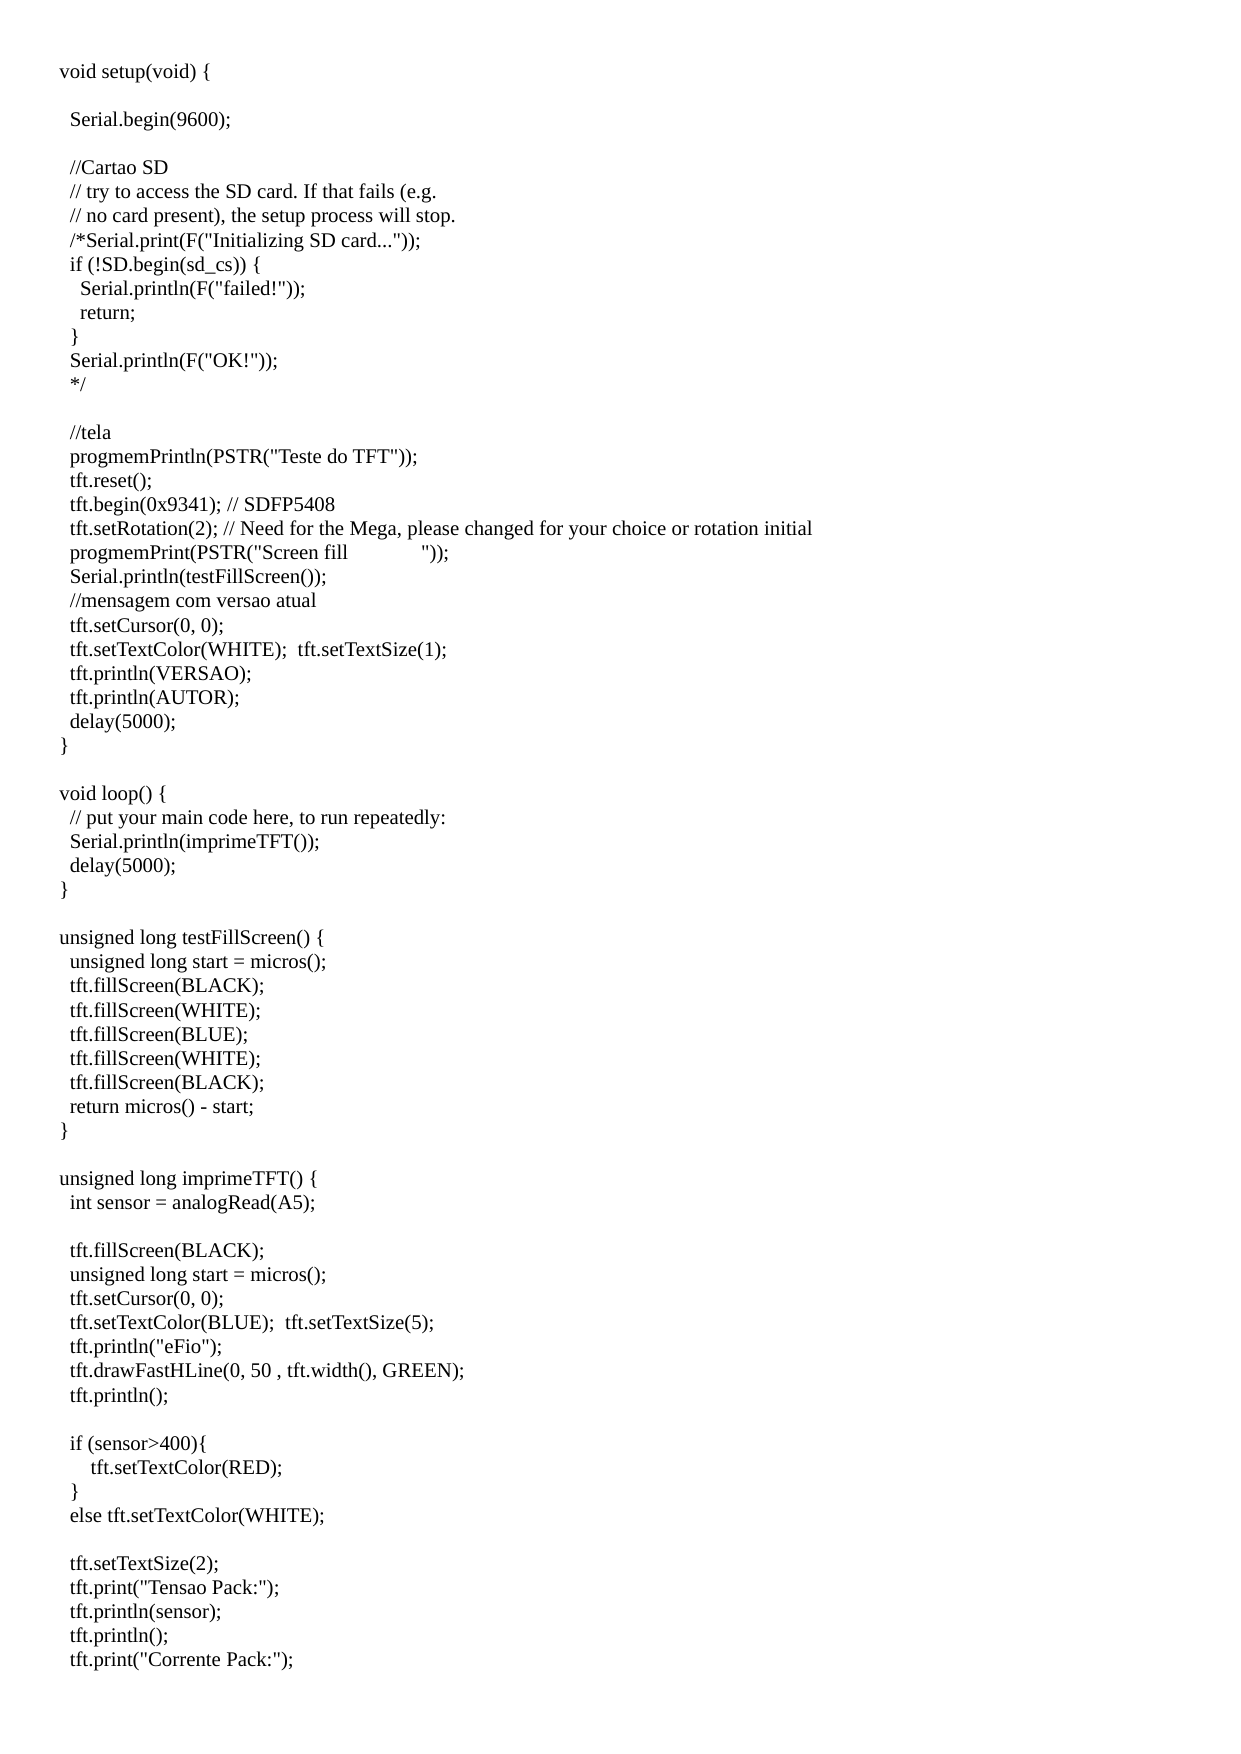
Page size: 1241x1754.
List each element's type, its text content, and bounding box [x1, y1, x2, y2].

text tft.fillScreen(WHITE); [59, 997, 1181, 1022]
text Serial.println(testFillScreen()); [59, 564, 1181, 588]
text return micros() - start; [59, 1094, 1181, 1118]
text Serial.println(F("OK!")); [59, 348, 1181, 372]
text void loop() { [59, 781, 1181, 805]
text tft.drawFastHLine(0, 50 , tft.width(), GREEN); [59, 1358, 1181, 1382]
text Serial.println(F("failed!")); [59, 276, 1181, 300]
text progmemPrint(PSTR("Screen fill ")); [59, 540, 1181, 564]
text } [59, 1118, 1181, 1142]
text tft.setCursor(0, 0); [59, 612, 1181, 637]
text tft.print("Corrente Pack:"); [59, 1647, 1181, 1671]
text } [59, 733, 1181, 757]
text tft.setTextColor(WHITE); tft.setTextSize(1); [59, 637, 1181, 661]
text if (!SD.begin(sd_cs)) { [59, 252, 1181, 276]
text } [59, 1479, 1181, 1503]
text void setup(void) { [59, 59, 1181, 83]
text tft.println(); [59, 1382, 1181, 1407]
text } [59, 877, 1181, 901]
text tft.fillScreen(BLACK); [59, 1070, 1181, 1094]
text tft.println(); [59, 1623, 1181, 1647]
text tft.setTextColor(BLUE); tft.setTextSize(5); [59, 1310, 1181, 1334]
text /*Serial.print(F("Initializing SD card...")); [59, 227, 1181, 252]
text // try to access the SD card. If that fails (e.g. [59, 179, 1181, 203]
text unsigned long testFillScreen() { [59, 925, 1181, 949]
text // no card present), the setup process will stop. [59, 203, 1181, 227]
text delay(5000); [59, 853, 1181, 877]
text tft.fillScreen(BLACK); [59, 973, 1181, 997]
text } [59, 324, 1181, 348]
text tft.setTextColor(RED); [59, 1455, 1181, 1479]
text tft.begin(0x9341); // SDFP5408 [59, 492, 1181, 516]
text delay(5000); [59, 709, 1181, 733]
text Serial.println(imprimeTFT()); [59, 829, 1181, 853]
text */ [59, 372, 1181, 396]
text else tft.setTextColor(WHITE); [59, 1503, 1181, 1527]
text Serial.begin(9600); [59, 107, 1181, 131]
text tft.fillScreen(WHITE); [59, 1046, 1181, 1070]
text tft.setTextSize(2); [59, 1551, 1181, 1575]
text tft.reset(); [59, 468, 1181, 492]
text // put your main code here, to run repeatedly: [59, 805, 1181, 829]
text tft.setRotation(2); // Need for the Mega, please changed for your choice or rotation initial [59, 516, 1181, 540]
text tft.println(AUTOR); [59, 685, 1181, 709]
text tft.setCursor(0, 0); [59, 1286, 1181, 1310]
text return; [59, 300, 1181, 324]
text tft.println(sensor); [59, 1599, 1181, 1623]
text tft.println("eFio"); [59, 1334, 1181, 1358]
text progmemPrintln(PSTR("Teste do TFT")); [59, 444, 1181, 468]
text //Cartao SD [59, 155, 1181, 179]
text unsigned long start = micros(); [59, 949, 1181, 973]
text if (sensor>400){ [59, 1431, 1181, 1455]
text tft.fillScreen(BLUE); [59, 1022, 1181, 1046]
text //tela [59, 420, 1181, 444]
text int sensor = analogRead(A5); [59, 1190, 1181, 1214]
text unsigned long imprimeTFT() { [59, 1166, 1181, 1190]
text unsigned long start = micros(); [59, 1262, 1181, 1286]
text tft.println(VERSAO); [59, 661, 1181, 685]
text //mensagem com versao atual [59, 588, 1181, 612]
text tft.fillScreen(BLACK); [59, 1238, 1181, 1262]
text tft.print("Tensao Pack:"); [59, 1575, 1181, 1599]
